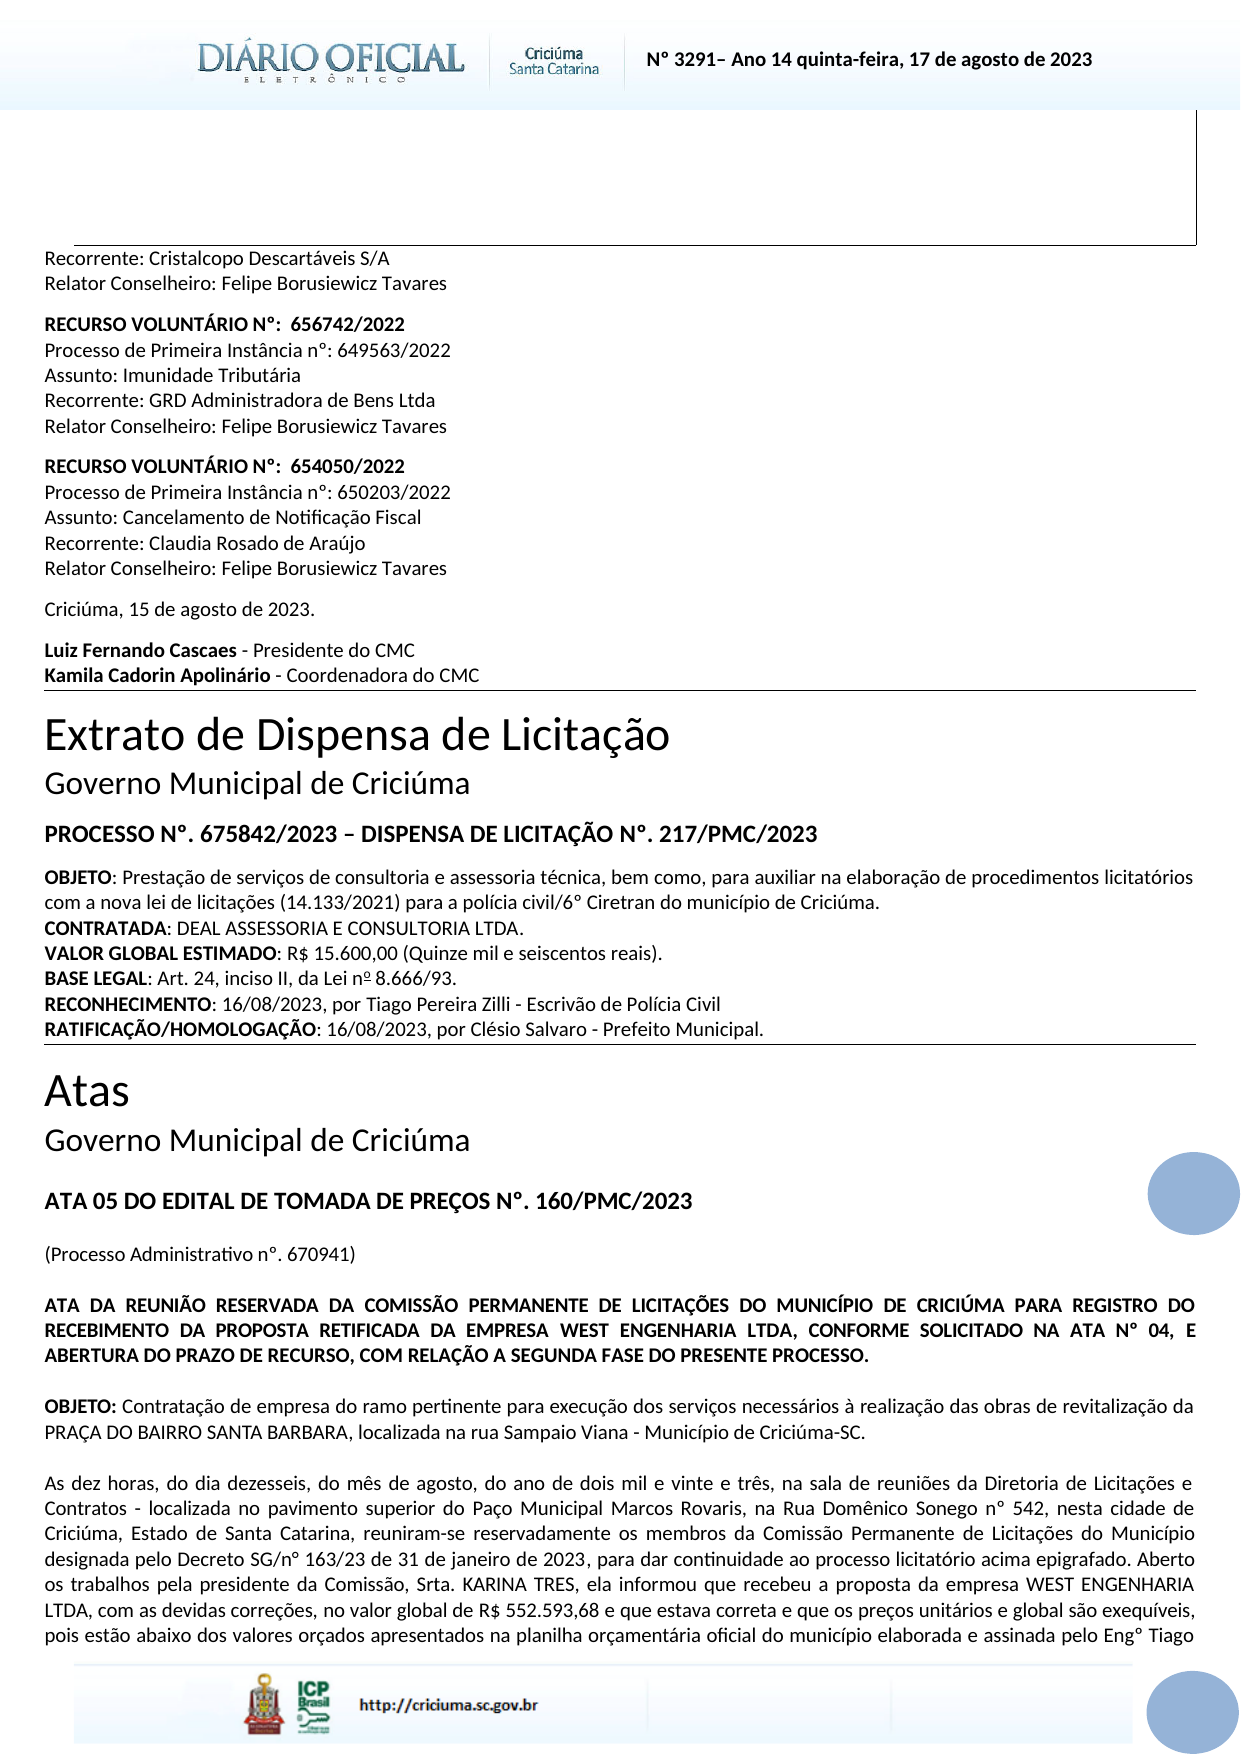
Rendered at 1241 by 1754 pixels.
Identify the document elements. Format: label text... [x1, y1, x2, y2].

text Governo Municipal de Criciúma [44, 1119, 1196, 1159]
text Atas [44, 1060, 1196, 1119]
text VALOR GLOBAL ESTIMADO: R$ 15.600,00 (Quinze mil e seiscentos reais). [44, 940, 1196, 966]
text RATIFICAÇÃO/HOMOLOGAÇÃO: 16/08/2023, por Clésio Salvaro - Prefeito Municipal. [44, 1016, 1196, 1044]
text As dez horas, do dia dezesseis, do mês de agosto, do ano de dois mil e vinte e três, na sala de reuniões da Diretoria de Licitações e Contratos - localizada no pavimento superior do Paço Municipal Marcos Rovaris, na Rua Domênico Sonego nº 542, nesta cidade de Criciúma, Estado de Santa Catarina, reuniram-se reservadamente os membros da Comissão Permanente de Licitações do Município designada pelo Decreto SG/n° 163/23 de 31 de janeiro de 2023, para dar continuidade ao processo licitatório acima epigrafado. Aberto os trabalhos pela presidente da Comissão, Srta. KARINA TRES, ela informou que recebeu a proposta da empresa WEST ENGENHARIA LTDA, com as devidas correções, no valor global de R$ 552.593,68 e que estava correta e que os preços unitários e global são exequíveis, pois estão abaixo dos valores orçados apresentados na planilha orçamentária oficial do município elaborada e assinada pelo Engº Tiago [44, 1470, 1196, 1648]
text Governo Municipal de Criciúma [44, 762, 1196, 803]
text Relator Conselheiro: Felipe Borusiewicz Tavares [44, 271, 1196, 296]
text Processo de Primeira Instância nº: 649563/2022 [44, 337, 1196, 362]
text CONTRATADA: DEAL ASSESSORIA E CONSULTORIA LTDA. [44, 915, 1196, 940]
text Kamila Cadorin Apolinário - Coordenadora do CMC [44, 662, 1196, 690]
text Processo de Primeira Instância nº: 650203/2022 [44, 479, 1196, 504]
text Extrato de Dispensa de Licitação [44, 703, 1196, 762]
text Relator Conselheiro: Felipe Borusiewicz Tavares [44, 413, 1196, 438]
text BASE LEGAL: Art. 24, inciso II, da Lei no 8.666/93. [44, 966, 1196, 991]
text Recorrente: Claudia Rosado de Araújo [44, 530, 1196, 555]
text Recorrente: GRD Administradora de Bens Ltda [44, 388, 1196, 413]
text PROCESSO Nº. 675842/2023 – DISPENSA DE LICITAÇÃO Nº. 217/PMC/2023 [44, 818, 1196, 849]
text Criciúma, 15 de agosto de 2023. [44, 596, 1196, 622]
text Assunto: Cancelamento de Notificação Fiscal [44, 504, 1196, 530]
text ATA 05 DO EDITAL DE TOMADA DE PREÇOS Nº. 160/PMC/2023 [44, 1185, 1154, 1216]
text Assunto: Imunidade Tributária [44, 362, 1196, 388]
text OBJETO: Contratação de empresa do ramo pertinente para execução dos serviços necessários à realização das obras de revitalização da PRAÇA DO BAIRRO SANTA BARBARA, localizada na rua Sampaio Viana - Município de Criciúma-SC. [44, 1393, 1196, 1444]
text RECONHECIMENTO: 16/08/2023, por Tiago Pereira Zilli - Escrivão de Polícia Civil [44, 991, 1196, 1016]
text RECURSO VOLUNTÁRIO Nº: 656742/2022 [44, 311, 1196, 337]
text ATA DA REUNIÃO RESERVADA DA COMISSÃO PERMANENTE DE LICITAÇÕES DO MUNICÍPIO DE CRICIÚMA PARA REGISTRO DO RECEBIMENTO DA PROPOSTA RETIFICADA DA EMPRESA WEST ENGENHARIA LTDA, CONFORME SOLICITADO NA ATA Nº 04, E ABERTURA DO PRAZO DE RECURSO, COM RELAÇÃO A SEGUNDA FASE DO PRESENTE PROCESSO. [44, 1292, 1196, 1368]
text OBJETO: Prestação de serviços de consultoria e assessoria técnica, bem como, para auxiliar na elaboração de procedimentos licitatórios com a nova lei de licitações (14.133/2021) para a polícia civil/6º Ciretran do município de Criciúma. [44, 864, 1196, 915]
text RECURSO VOLUNTÁRIO Nº: 654050/2022 [44, 454, 1196, 479]
text Luiz Fernando Cascaes - Presidente do CMC [44, 637, 1196, 662]
text Recorrente: Cristalcopo Descartáveis S/A [44, 245, 1196, 271]
text (Processo Administrativo nº. 670941) [44, 1241, 1196, 1266]
text Relator Conselheiro: Felipe Borusiewicz Tavares [44, 555, 1196, 581]
